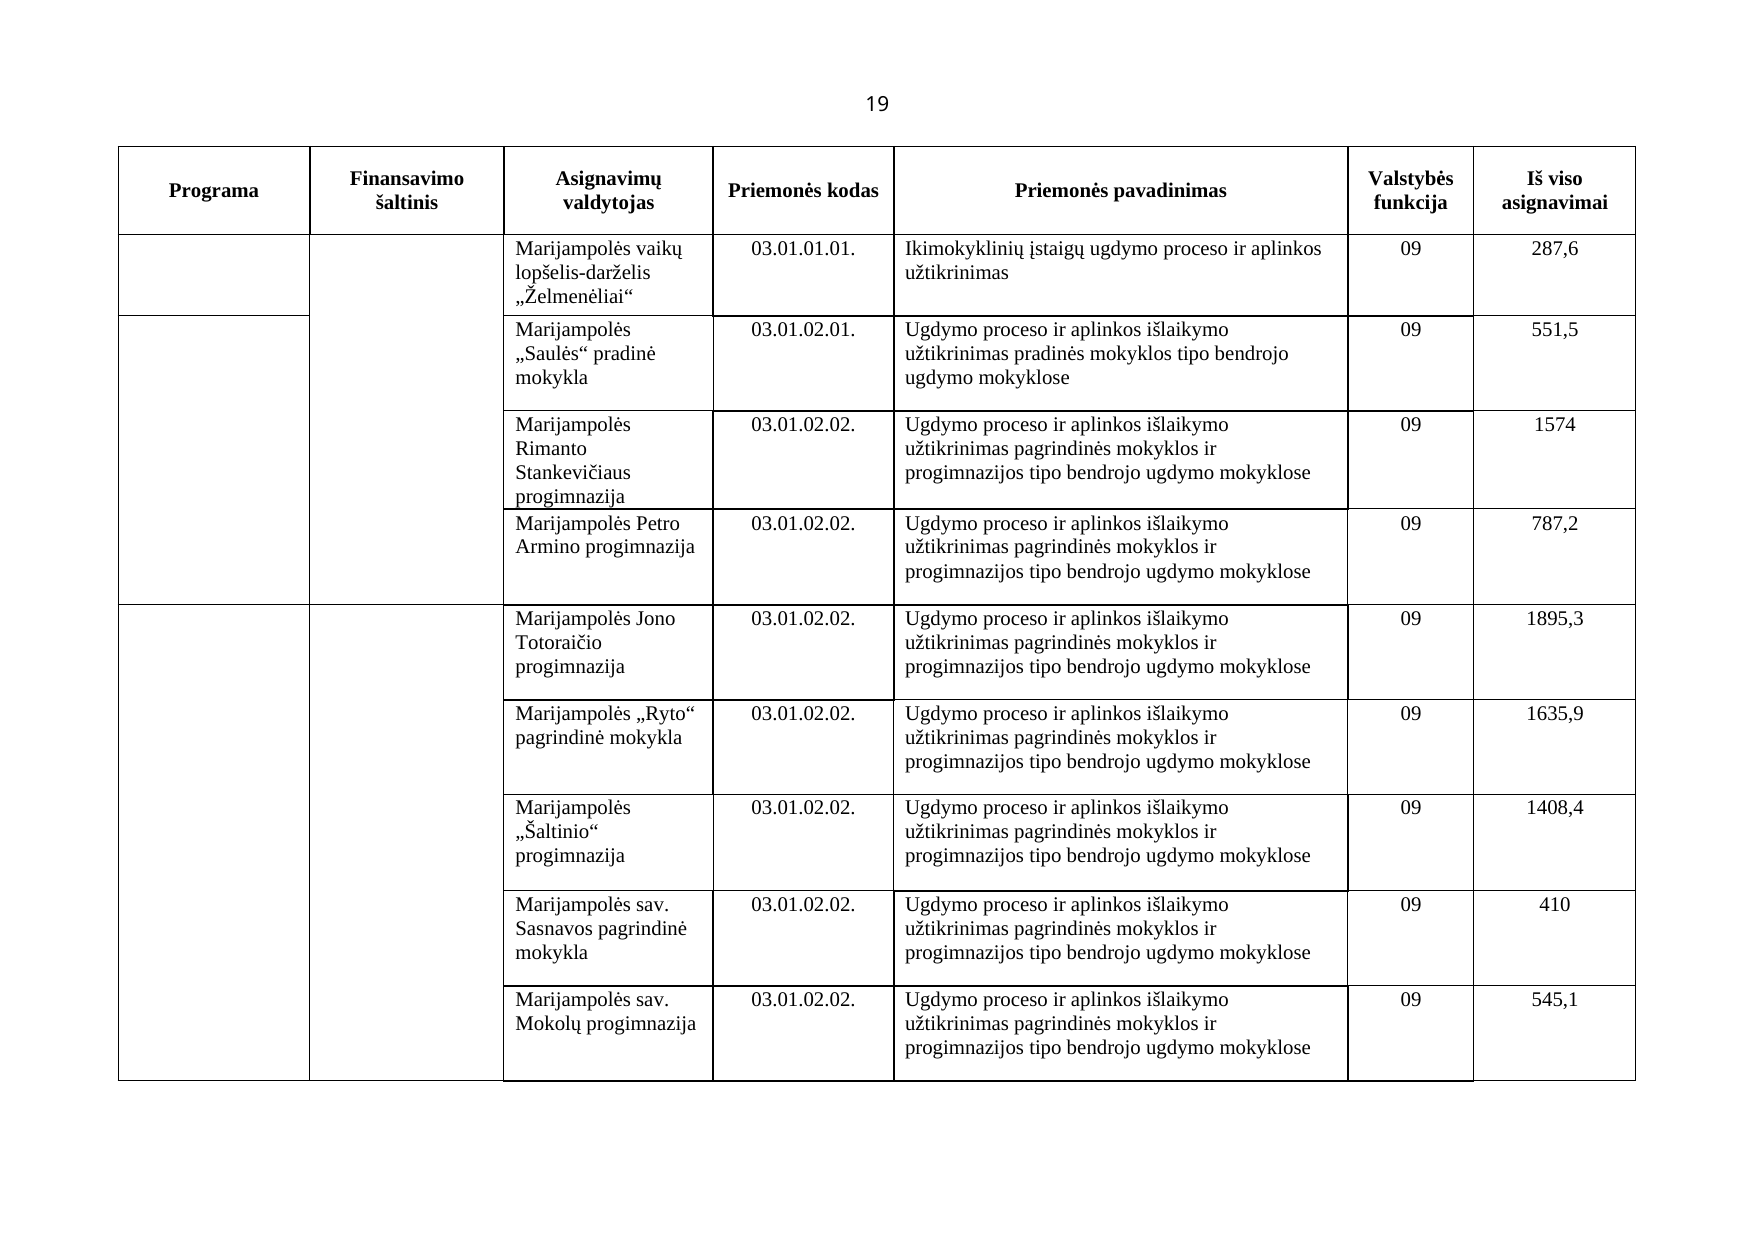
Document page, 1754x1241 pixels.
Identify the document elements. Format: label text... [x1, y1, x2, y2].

table_cell Marijampolės „Ryto“ pagrindinė mokykla [504, 701, 712, 794]
table_header Asignavimų valdytojas [505, 147, 712, 233]
table_cell 03.01.01.01. [714, 235, 893, 315]
table_cell Ugdymo proceso ir aplinkos išlaikymo užtikrinimas pagrindinės mokyklos ir progimnazijos tipo bendrojo ugdymo mokyklose [895, 412, 1347, 508]
table_cell Marijampolės Jono Totoraičio progimnazija [504, 606, 712, 699]
table_cell Marijampolės Rimanto Stankevičiaus progimnazija [504, 411, 712, 508]
table_cell 03.01.02.01. [714, 317, 893, 410]
table_cell Ugdymo proceso ir aplinkos išlaikymo užtikrinimas pagrindinės mokyklos ir progimnazijos tipo bendrojo ugdymo mokyklose [894, 795, 1347, 889]
table_cell 545,1 [1474, 986, 1635, 1080]
table_cell Marijampolės „Saulės“ pradinė mokykla [504, 316, 713, 410]
table_header Priemonės kodas [714, 147, 893, 233]
table_cell [119, 316, 309, 604]
table_cell 1895,3 [1474, 605, 1635, 699]
table_cell 287,6 [1474, 235, 1635, 315]
table_cell 09 [1348, 891, 1473, 985]
table_cell [119, 235, 309, 315]
table_cell 09 [1349, 235, 1473, 315]
table_cell Ugdymo proceso ir aplinkos išlaikymo užtikrinimas pradinės mokyklos tipo bendrojo ugdymo mokyklose [895, 317, 1347, 410]
table_cell Marijampolės Petro Armino progimnazija [504, 510, 712, 604]
table_cell 787,2 [1474, 509, 1635, 604]
table_header Finansavimo šaltinis [311, 147, 503, 233]
table_cell Marijampolės vaikų lopšelis-darželis „Želmenėliai“ [504, 235, 712, 315]
table_cell [119, 605, 309, 1080]
table_cell 03.01.02.02. [714, 891, 893, 985]
table_header Programa [119, 147, 309, 233]
table_cell 03.01.02.02. [714, 510, 893, 604]
table_cell 09 [1349, 795, 1473, 889]
table_cell 1574 [1474, 411, 1635, 508]
table_cell 03.01.02.02. [714, 701, 893, 794]
table_cell Ugdymo proceso ir aplinkos išlaikymo užtikrinimas pagrindinės mokyklos ir progimnazijos tipo bendrojo ugdymo mokyklose [895, 892, 1347, 985]
table_cell 03.01.02.02. [714, 412, 893, 508]
table_cell 09 [1348, 700, 1473, 794]
table_cell 410 [1474, 891, 1635, 985]
table_header Priemonės pavadinimas [895, 147, 1347, 233]
table_cell Ikimokyklinių įstaigų ugdymo proceso ir aplinkos užtikrinimas [895, 235, 1347, 315]
table_cell 03.01.02.02. [714, 987, 893, 1080]
table_cell Ugdymo proceso ir aplinkos išlaikymo užtikrinimas pagrindinės mokyklos ir progimnazijos tipo bendrojo ugdymo mokyklose [895, 606, 1347, 699]
table_cell 03.01.02.02. [714, 795, 893, 889]
table_cell Ugdymo proceso ir aplinkos išlaikymo užtikrinimas pagrindinės mokyklos ir progimnazijos tipo bendrojo ugdymo mokyklose [894, 700, 1347, 794]
table_cell 03.01.02.02. [714, 606, 893, 699]
table_cell 09 [1349, 412, 1473, 508]
table_cell Ugdymo proceso ir aplinkos išlaikymo užtikrinimas pagrindinės mokyklos ir progimnazijos tipo bendrojo ugdymo mokyklose [895, 987, 1347, 1080]
table_cell 551,5 [1474, 316, 1635, 410]
table_cell Marijampolės sav. Mokolų progimnazija [504, 987, 712, 1080]
table_cell 09 [1348, 509, 1473, 604]
table_cell 09 [1349, 317, 1473, 410]
table_cell 1635,9 [1474, 700, 1635, 794]
table_cell [310, 235, 503, 604]
table_header Valstybės funkcija [1349, 147, 1473, 233]
table_cell Ugdymo proceso ir aplinkos išlaikymo užtikrinimas pagrindinės mokyklos ir progimnazijos tipo bendrojo ugdymo mokyklose [895, 510, 1347, 604]
table_header Iš viso asignavimai [1474, 147, 1635, 233]
table_cell Marijampolės sav. Sasnavos pagrindinė mokykla [504, 891, 712, 985]
table_cell 09 [1349, 986, 1473, 1080]
table_cell 1408,4 [1474, 795, 1635, 889]
table_cell 09 [1349, 605, 1473, 699]
table_cell [310, 605, 503, 1080]
table_cell Marijampolės „Šaltinio“ progimnazija [504, 795, 713, 889]
